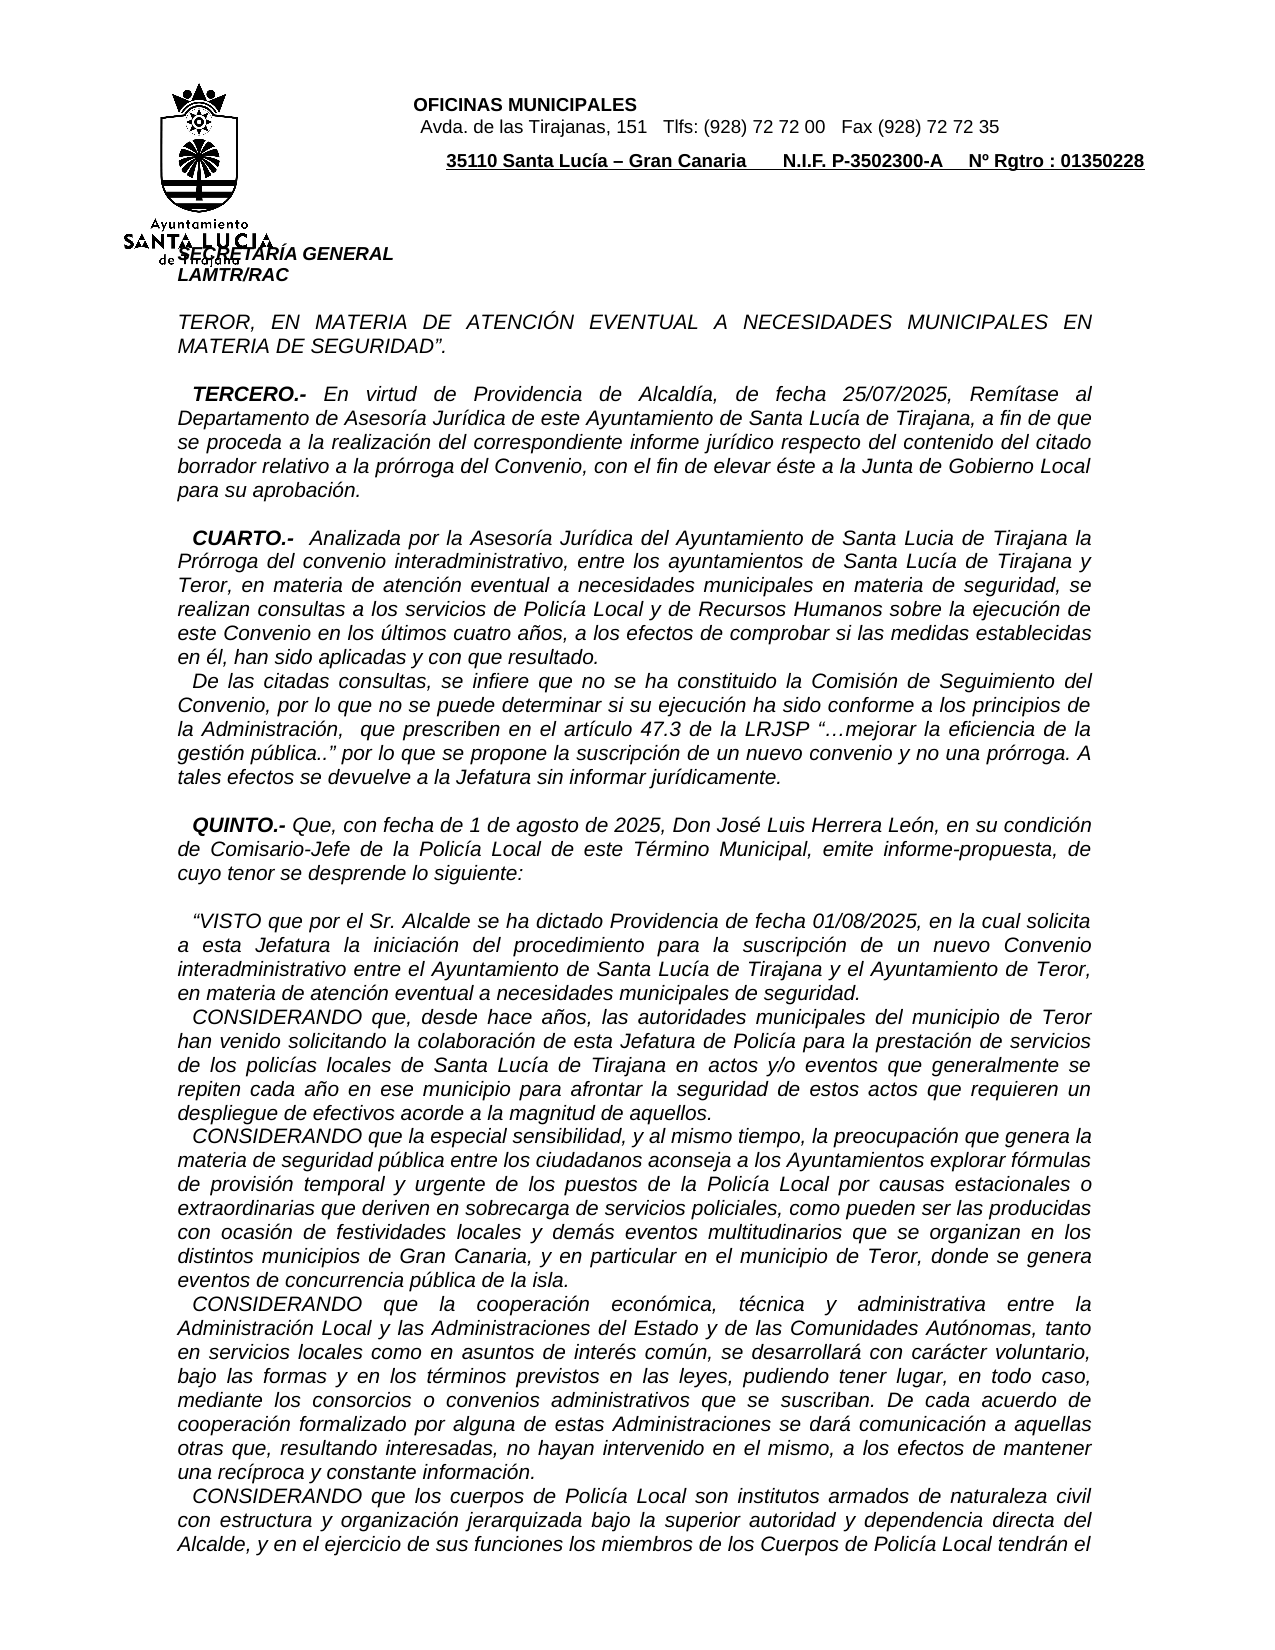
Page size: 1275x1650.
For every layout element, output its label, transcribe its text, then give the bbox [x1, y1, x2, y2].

text TEROR, EN MATERIA DE ATENCIÓN EVENTUAL A NECESIDADES MUNICIPALES EN MATERIA DE SEGURIDAD”. [177, 310, 1095, 358]
text CONSIDERANDO que la especial sensibilidad, y al mismo tiempo, la preocupación que genera la materia de seguridad pública entre los ciudadanos aconseja a los Ayuntamientos explorar fórmulas de provisión temporal y urgente de los puestos de la Policía Local por causas estacionales o extraordinarias que deriven en sobrecarga de servicios policiales, como pueden ser las producidas con ocasión de festividades locales y demás eventos multitudinarios que se organizan en los distintos municipios de Gran Canaria, y en particular en el municipio de Teror, donde se genera eventos de concurrencia pública de la isla. [177, 1124, 1095, 1292]
text QUINTO.- Que, con fecha de 1 de agosto de 2025, Don José Luis Herrera León, en su condición de Comisario-Jefe de la Policía Local de este Término Municipal, emite informe-propuesta, de cuyo tenor se desprende lo siguiente: [177, 813, 1095, 885]
text TERCERO.- En virtud de Providencia de Alcaldía, de fecha 25/07/2025, Remítase al Departamento de Asesoría Jurídica de este Ayuntamiento de Santa Lucía de Tirajana, a fin de que se proceda a la realización del correspondiente informe jurídico respecto del contenido del citado borrador relativo a la prórroga del Convenio, con el fin de elevar éste a la Junta de Gobierno Local para su aprobación. [177, 382, 1095, 501]
text CONSIDERANDO que, desde hace años, las autoridades municipales del municipio de Teror han venido solicitando la colaboración de esta Jefatura de Policía para la prestación de servicios de los policías locales de Santa Lucía de Tirajana en actos y/o eventos que generalmente se repiten cada año en ese municipio para afrontar la seguridad de estos actos que requieren un despliegue de efectivos acorde a la magnitud de aquellos. [177, 1004, 1095, 1124]
text CONSIDERANDO que los cuerpos de Policía Local son institutos armados de naturaleza civil con estructura y organización jerarquizada bajo la superior autoridad y dependencia directa del Alcalde, y en el ejercicio de sus funciones los miembros de los Cuerpos de Policía Local tendrán el [177, 1484, 1095, 1556]
text CUARTO.- Analizada por la Asesoría Jurídica del Ayuntamiento de Santa Lucia de Tirajana la Prórroga del convenio interadministrativo, entre los ayuntamientos de Santa Lucía de Tirajana y Teror, en materia de atención eventual a necesidades municipales en materia de seguridad, se realizan consultas a los servicios de Policía Local y de Recursos Humanos sobre la ejecución de este Convenio en los últimos cuatro años, a los efectos de comprobar si las medidas establecidas en él, han sido aplicadas y con que resultado. [177, 525, 1095, 669]
text De las citadas consultas, se infiere que no se ha constituido la Comisión de Seguimiento del Convenio, por lo que no se puede determinar si su ejecución ha sido conforme a los principios de la Administración, que prescriben en el artículo 47.3 de la LRJSP “…mejorar la eficiencia de la gestión pública..” por lo que se propone la suscripción de un nuevo convenio y no una prórroga. A tales efectos se devuelve a la Jefatura sin informar jurídicamente. [177, 669, 1095, 789]
text CONSIDERANDO que la cooperación económica, técnica y administrativa entre la Administración Local y las Administraciones del Estado y de las Comunidades Autónomas, tanto en servicios locales como en asuntos de interés común, se desarrollará con carácter voluntario, bajo las formas y en los términos previstos en las leyes, pudiendo tener lugar, en todo caso, mediante los consorcios o convenios administrativos que se suscriban. De cada acuerdo de cooperación formalizado por alguna de estas Administraciones se dará comunicación a aquellas otras que, resultando interesadas, no hayan intervenido en el mismo, a los efectos de mantener una recíproca y constante información. [177, 1292, 1095, 1484]
text “VISTO que por el Sr. Alcalde se ha dictado Providencia de fecha 01/08/2025, en la cual solicita a esta Jefatura la iniciación del procedimiento para la suscripción de un nuevo Convenio interadministrativo entre el Ayuntamiento de Santa Lucía de Tirajana y el Ayuntamiento de Teror, en materia de atención eventual a necesidades municipales de seguridad. [177, 909, 1095, 1004]
